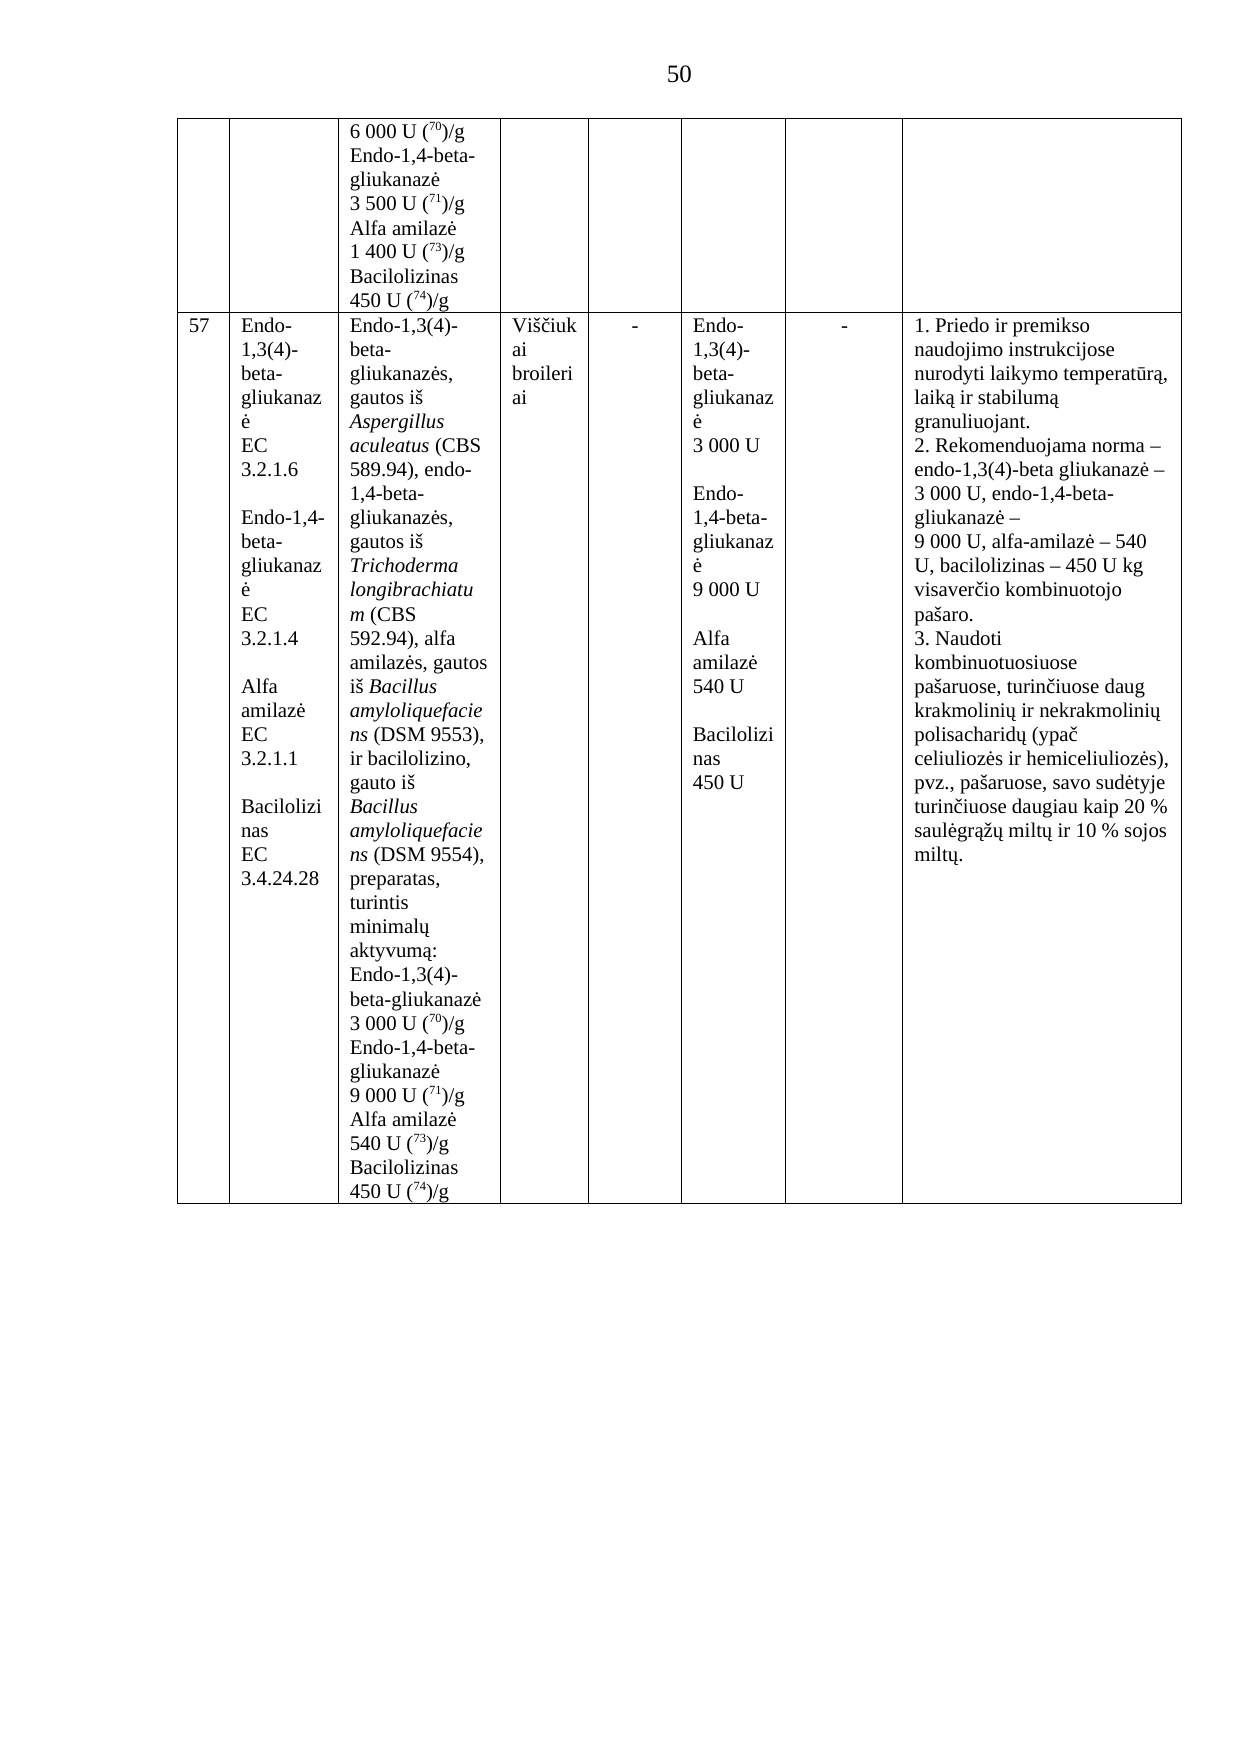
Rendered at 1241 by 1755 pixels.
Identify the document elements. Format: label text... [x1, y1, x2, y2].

table_cell - [786, 313, 902, 1203]
table_cell [230, 119, 338, 312]
table_cell - [786, 119, 902, 312]
table_cell - [589, 313, 681, 1203]
table_cell Endo-1,3(4)-beta-gliukanazė EC 3.2.1.6 Endo-1,4-beta-gliukanazė EC 3.2.1.4 Alfa amilazė EC 3.2.1.1 Bacilolizinas EC 3.4.24.28 [230, 313, 338, 1203]
table_cell [682, 119, 785, 312]
table_cell Endo-1,3(4)-beta-gliukanazė 3 000 U Endo-1,4-beta-gliukanazė 9 000 U Alfa amilazė 540 U Bacilolizinas 450 U [682, 313, 785, 1203]
table_cell 57 [178, 313, 229, 1203]
table_cell [178, 119, 229, 312]
table_cell [903, 119, 1181, 312]
table_cell [501, 119, 588, 312]
table_cell 1. Priedo ir premikso naudojimo instrukcijose nurodyti laikymo temperatūrą, laiką ir stabilumą granuliuojant. 2. Rekomenduojama norma – endo-1,3(4)-beta gliukanazė – 3 000 U, endo-1,4-beta-gliukanazė – 9 000 U, alfa-amilazė – 540 U, bacilolizinas – 450 U kg visaverčio kombinuotojo pašaro. 3. Naudoti kombinuotuosiuose pašaruose, turinčiuose daug krakmolinių ir nekrakmolinių polisacharidų (ypač celiuliozės ir hemiceliuliozės), pvz., pašaruose, savo sudėtyje turinčiuose daugiau kaip 20 % saulėgrąžų miltų ir 10 % sojos miltų. [903, 313, 1181, 1203]
table_cell - [589, 119, 681, 312]
table_cell Endo-1,3(4)-beta-gliukanazės, gautos iš Aspergillus aculeatus (CBS 589.94), endo-1,4-beta-gliukanazės, gautos iš Trichoderma longibrachiatum (CBS 592.94), alfa amilazės, gautos iš Bacillus amyloliquefaciens (DSM 9553), ir bacilolizino, gauto iš Bacillus amyloliquefaciens (DSM 9554), preparatas, turintis minimalų aktyvumą: Endo-1,3(4)-beta-gliukanazė 3 000 U (70)/g Endo-1,4-beta-gliukanazė 9 000 U (71)/g Alfa amilazė 540 U (73)/g Bacilolizinas 450 U (74)/g [339, 313, 500, 1203]
table_cell Viščiukai broileriai [501, 313, 588, 1203]
table_cell 6 000 U (70)/g Endo-1,4-beta-gliukanazė 3 500 U (71)/g Alfa amilazė 1 400 U (73)/g Bacilolizinas 450 U (74)/g [339, 119, 500, 312]
